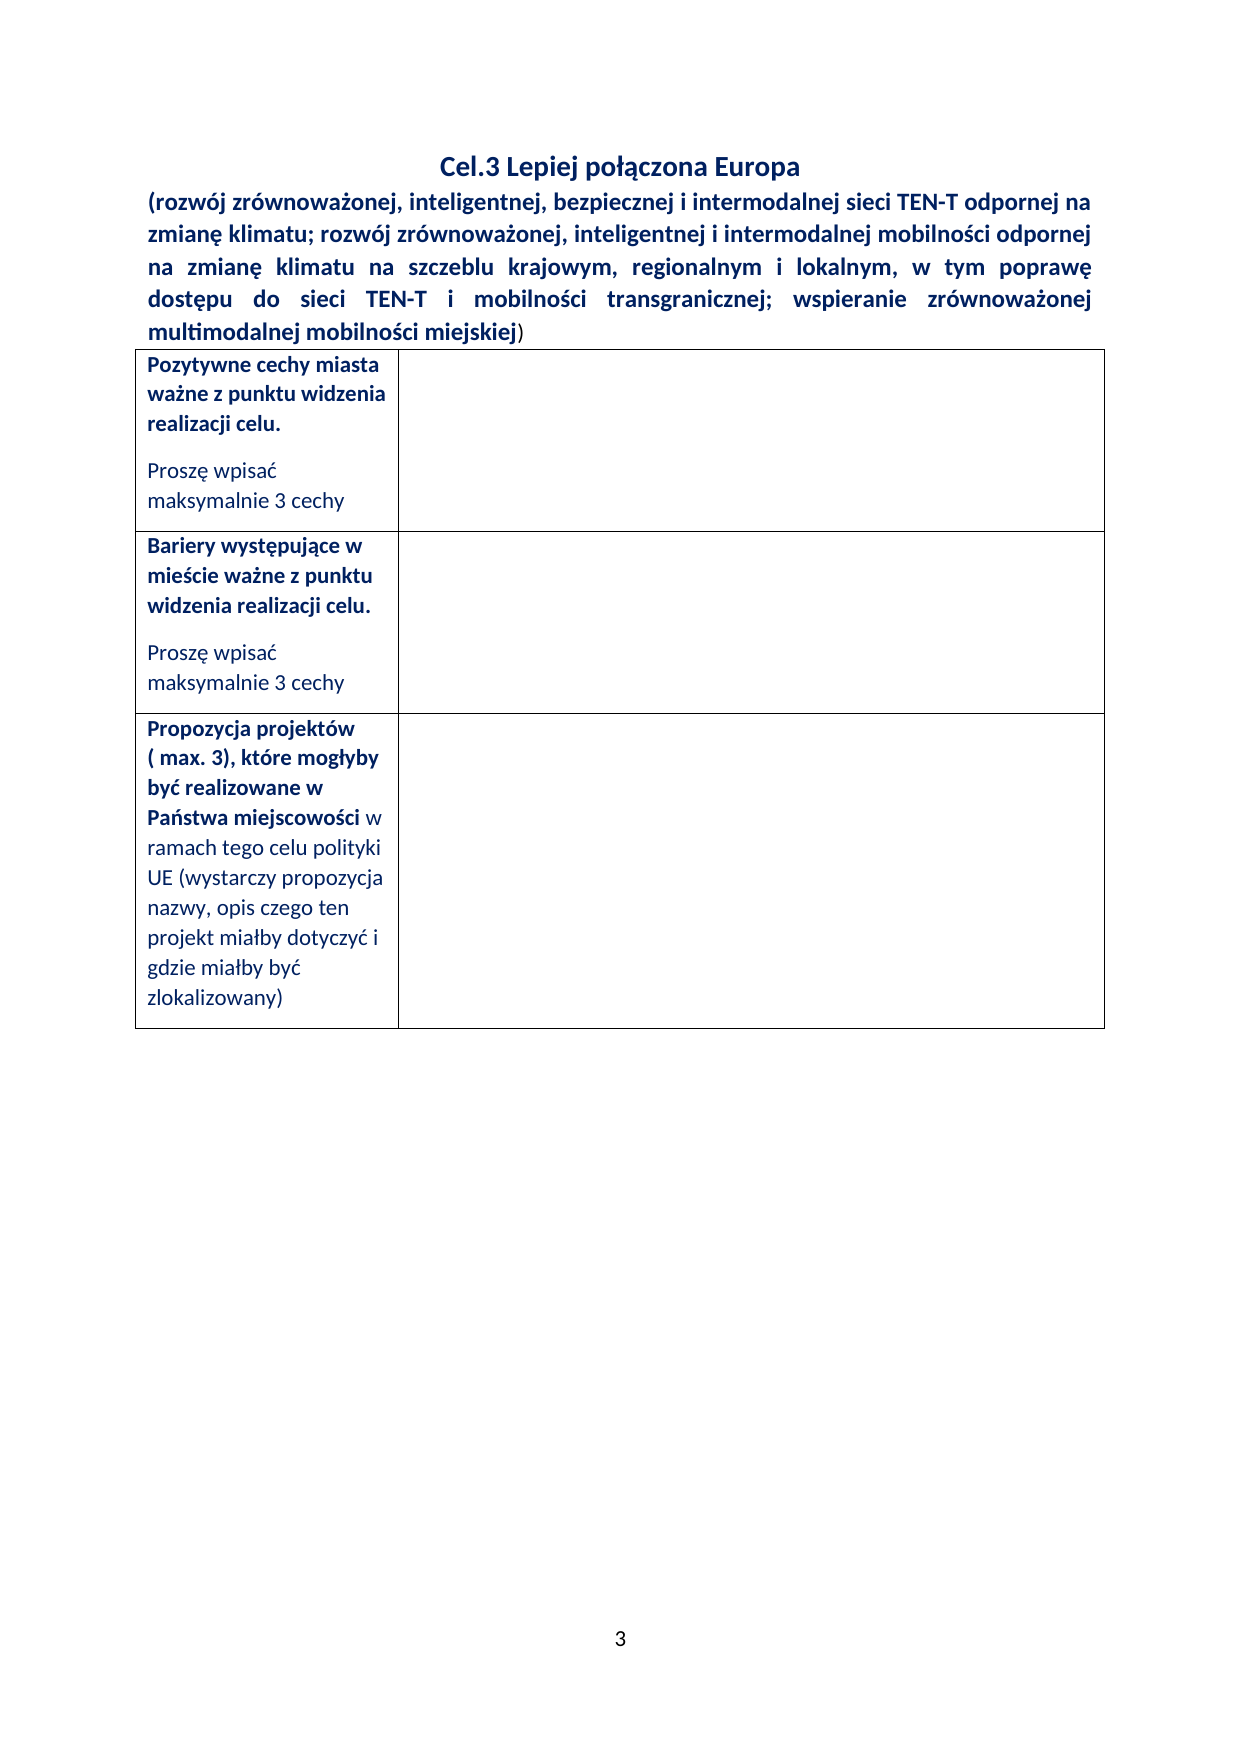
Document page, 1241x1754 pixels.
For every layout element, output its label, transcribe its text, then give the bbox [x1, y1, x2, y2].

table_header [399, 350, 1104, 531]
table_cell [399, 532, 1104, 713]
text (rozwój zrównoważonej, inteligentnej, bezpiecznej i intermodalnej sieci TEN-T odpornej na zmianę klimatu; rozwój zrównoważonej, inteligentnej i intermodalnej mobilności odpornej na zmianę klimatu na szczeblu krajowym, regionalnym i lokalnym, w tym poprawę dostępu do sieci TEN-T i mobilności transgranicznej; wspieranie zrównoważonej multimodalnej mobilności miejskiej) [148, 186, 1093, 347]
table_cell [399, 714, 1104, 1027]
text Cel.3 Lepiej połączona Europa [148, 148, 1093, 183]
table_cell Bariery występujące w mieście ważne z punktu widzenia realizacji celu. Proszę wpisać maksymalnie 3 cechy [136, 532, 398, 713]
table_cell Propozycja projektów ( max. 3), które mogłyby być realizowane w Państwa miejscowości w ramach tego celu polityki UE (wystarczy propozycja nazwy, opis czego ten projekt miałby dotyczyć i gdzie miałby być zlokalizowany) [136, 714, 398, 1027]
table_header Pozytywne cechy miasta ważne z punktu widzenia realizacji celu. Proszę wpisać maksymalnie 3 cechy [136, 350, 398, 531]
